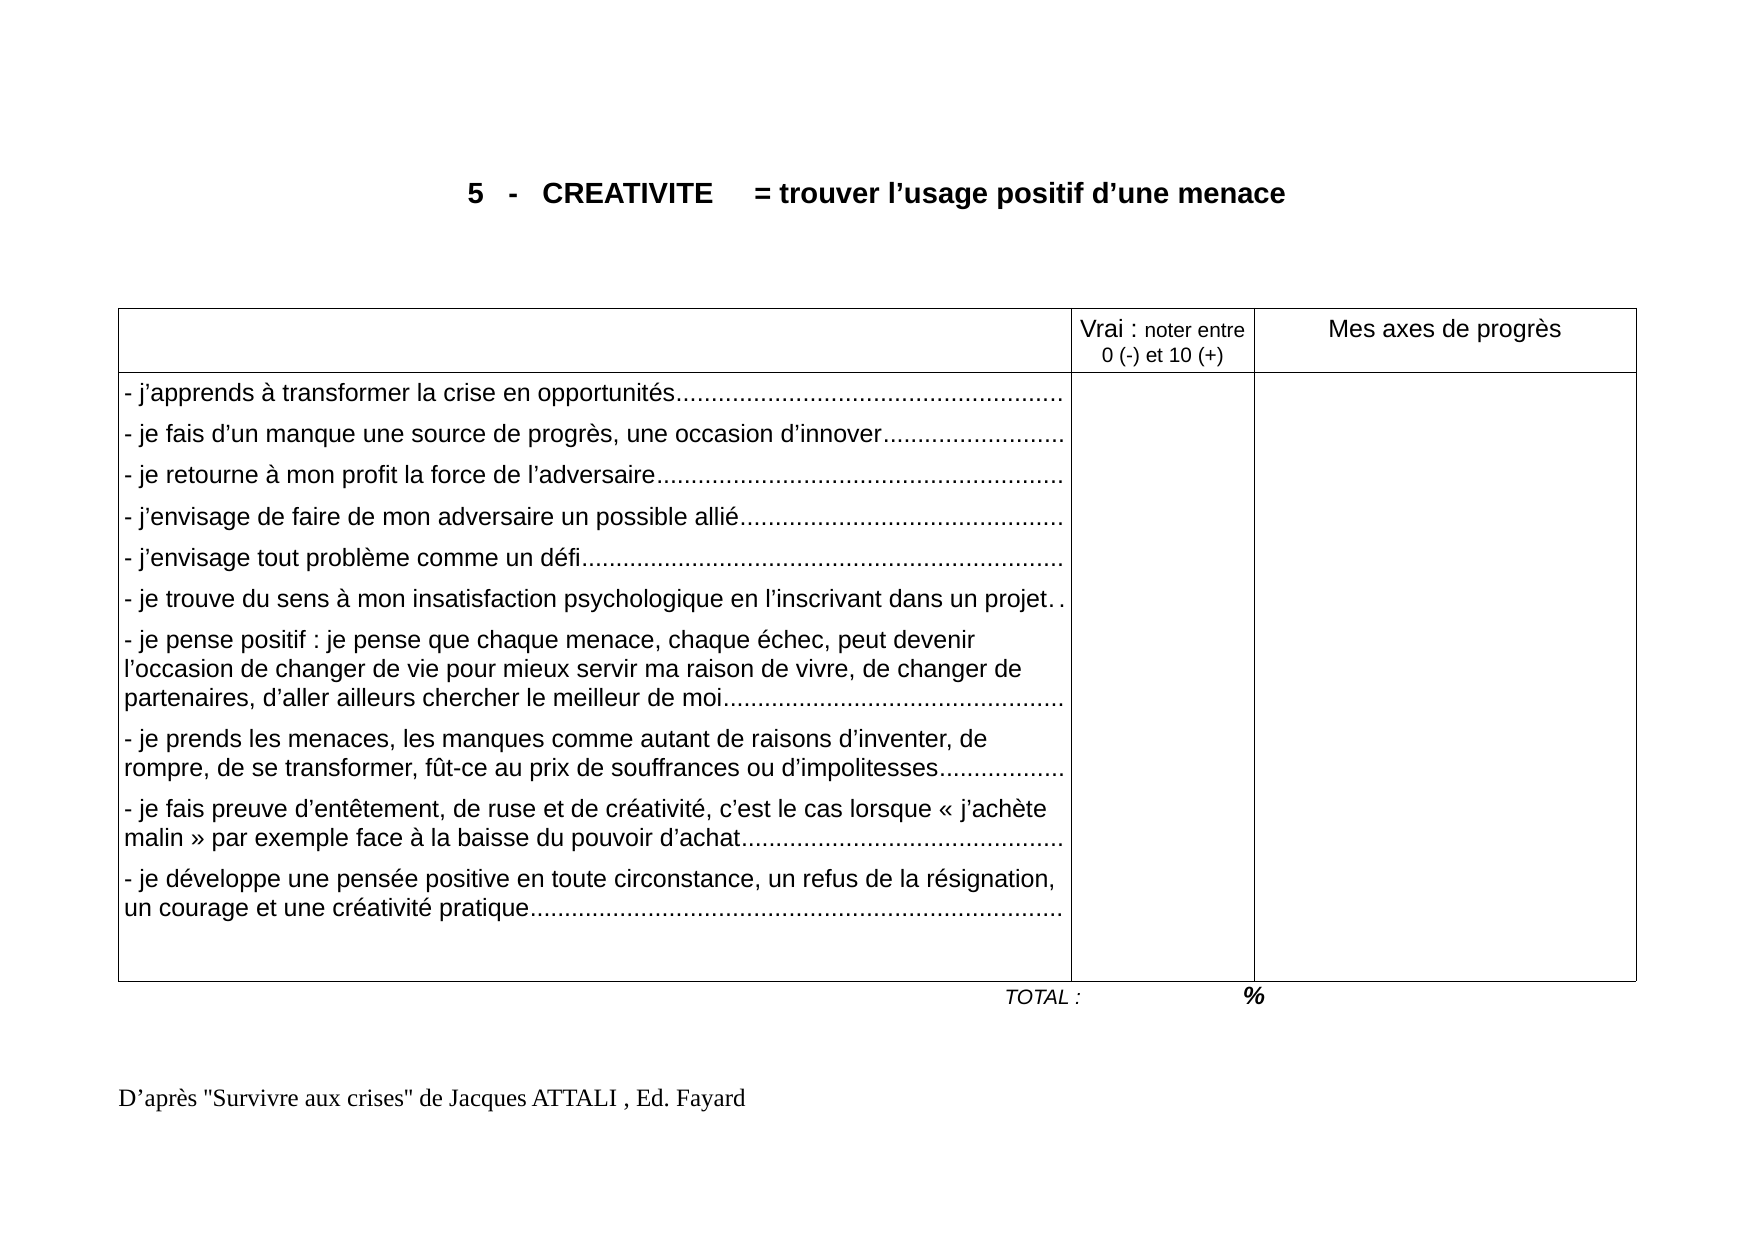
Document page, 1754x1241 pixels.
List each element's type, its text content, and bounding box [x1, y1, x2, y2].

table_cell - j’apprends à transformer la crise en opportunités - je fais d’un manque une source de progrès, une occasion d’innover - je retourne à mon profit la force de l’adversaire - j’envisage de faire de mon adversaire un possible allié - j’envisage tout problème comme un défi - je trouve du sens à mon insatisfaction psychologique en l’inscrivant dans un projet - je pense positif : je pense que chaque menace, chaque échec, peut devenir l’occasion de changer de vie pour mieux servir ma raison de vivre, de changer de partenaires, d’aller ailleurs chercher le meilleur de moi - je prends les menaces, les manques comme autant de raisons d’inventer, de rompre, de se transformer, fût-ce au prix de souffrances ou d’impolitesses - je fais preuve d’entêtement, de ruse et de créativité, c’est le cas lorsque « j’achète malin » par exemple face à la baisse du pouvoir d’achat - je développe une pensée positive en toute circonstance, un refus de la résignation, un courage et une créativité pratique [119, 373, 1071, 981]
text TOTAL : % [118, 982, 1636, 1034]
table_cell [1072, 373, 1254, 981]
table_header [119, 309, 1071, 372]
table_header Vrai : noter entre 0 (-) et 10 (+) [1072, 309, 1254, 372]
table_cell [1255, 373, 1636, 981]
text 5 - CREATIVITE = trouver l’usage positif d’une menace [118, 176, 1636, 209]
text D’après ''Survivre aux crises'' de Jacques ATTALI , Ed. Fayard [118, 1083, 1636, 1112]
table_header Mes axes de progrès [1255, 309, 1636, 372]
